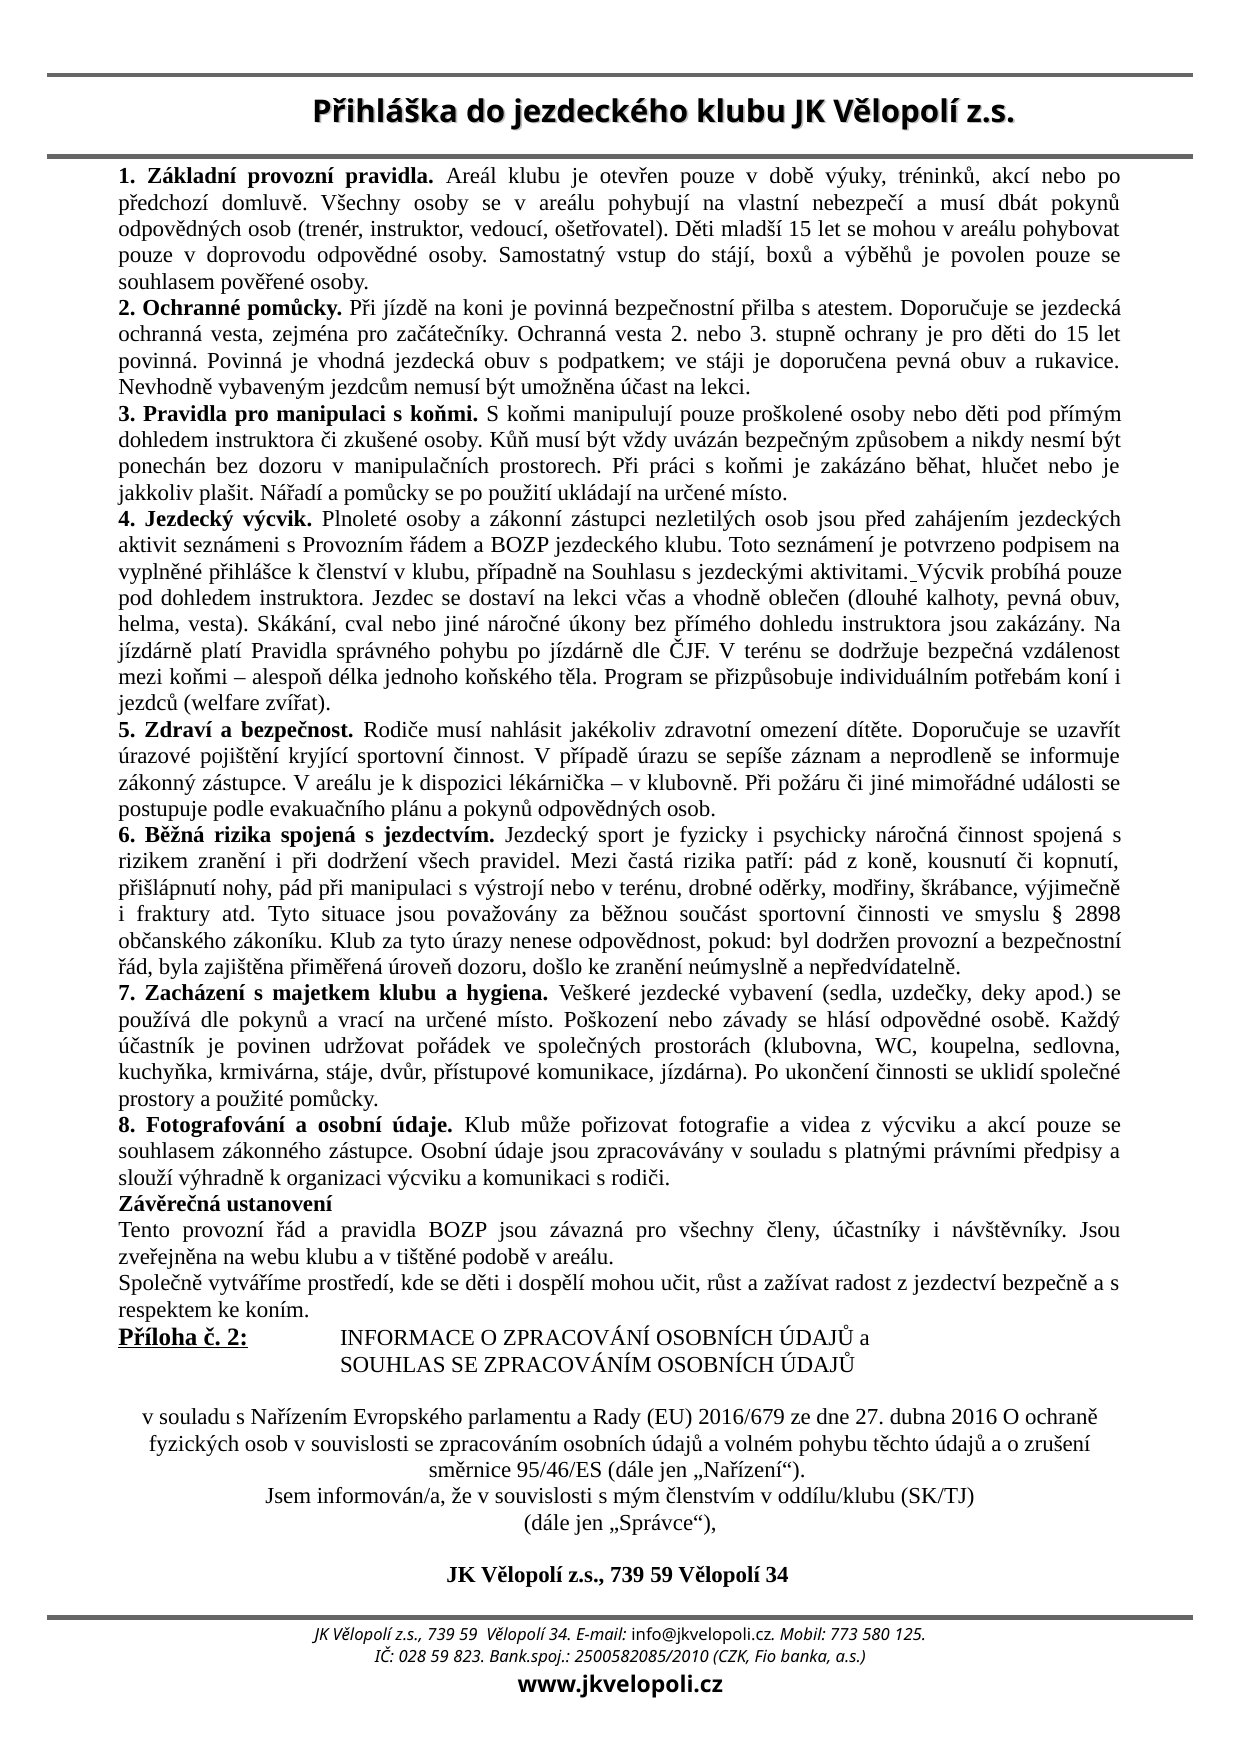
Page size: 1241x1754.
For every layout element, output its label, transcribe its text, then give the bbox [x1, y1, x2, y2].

text (dále jen „Správce“), [118, 1509, 1122, 1535]
text JK Vělopolí z.s., 739 59 Vělopolí 34 [118, 1562, 1122, 1588]
subtitle 3. Pravidla pro manipulaci s koňmi. S koňmi manipulují pouze proškolené osoby nebo děti pod přímým dohledem instruktora či zkušené osoby. Kůň musí být vždy uvázán bezpečným způsobem a nikdy nesmí být ponechán bez dozoru v manipulačních prostorech. Při práci s koňmi je zakázáno běhat, hlučet nebo je jakkoliv plašit. Nářadí a pomůcky se po použití ukládají na určené místo. [118, 399, 1122, 505]
subtitle Závěrečná ustanovení [118, 1190, 1122, 1217]
subtitle 5. Zdraví a bezpečnost. Rodiče musí nahlásit jakékoliv zdravotní omezení dítěte. Doporučuje se uzavřít úrazové pojištění kryjící sportovní činnost. V případě úrazu se sepíše záznam a neprodleně se informuje zákonný zástupce. V areálu je k dispozici lékárnička – v klubovně. Při požáru či jiné mimořádné události se postupuje podle evakuačního plánu a pokynů odpovědných osob. [118, 716, 1122, 821]
text Příloha č. 2: INFORMACE O ZPRACOVÁNÍ OSOBNÍCH ÚDAJŮ a [118, 1322, 1122, 1351]
text Jsem informován/a, že v souvislosti s mým členstvím v oddílu/klubu (SK/TJ) [118, 1482, 1122, 1509]
text v souladu s Nařízením Evropského parlamentu a Rady (EU) 2016/679 ze dne 27. dubna 2016 O ochraně fyzických osob v souvislosti se zpracováním osobních údajů a volném pohybu těchto údajů a o zrušení směrnice 95/46/ES (dále jen „Nařízení“). [118, 1403, 1122, 1482]
subtitle 7. Zacházení s majetkem klubu a hygiena. Veškeré jezdecké vybavení (sedla, uzdečky, deky apod.) se používá dle pokynů a vrací na určené místo. Poškození nebo závady se hlásí odpovědné osobě. Každý účastník je povinen udržovat pořádek ve společných prostorách (klubovna, WC, koupelna, sedlovna, kuchyňka, krmivárna, stáje, dvůr, přístupové komunikace, jízdárna). Po ukončení činnosti se uklidí společné prostory a použité pomůcky. [118, 979, 1122, 1111]
subtitle 6. Běžná rizika spojená s jezdectvím. Jezdecký sport je fyzicky i psychicky náročná činnost spojená s rizikem zranění i při dodržení všech pravidel. Mezi častá rizika patří: pád z koně, kousnutí či kopnutí, přišlápnutí nohy, pád při manipulaci s výstrojí nebo v terénu, drobné oděrky, modřiny, škrábance, výjimečně i fraktury atd. Tyto situace jsou považovány za běžnou součást sportovní činnosti ve smyslu § 2898 občanského zákoníku. Klub za tyto úrazy nenese odpovědnost, pokud: byl dodržen provozní a bezpečnostní řád, byla zajištěna přiměřená úroveň dozoru, došlo ke zranění neúmyslně a nepředvídatelně. [118, 821, 1122, 979]
subtitle 2. Ochranné pomůcky. Při jízdě na koni je povinná bezpečnostní přilba s atestem. Doporučuje se jezdecká ochranná vesta, zejména pro začátečníky. Ochranná vesta 2. nebo 3. stupně ochrany je pro děti do 15 let povinná. Povinná je vhodná jezdecká obuv s podpatkem; ve stáji je doporučena pevná obuv a rukavice. Nevhodně vybaveným jezdcům nemusí být umožněna účast na lekci. [118, 294, 1122, 399]
subtitle 1. Základní provozní pravidla. Areál klubu je otevřen pouze v době výuky, tréninků, akcí nebo po předchozí domluvě. Všechny osoby se v areálu pohybují na vlastní nebezpečí a musí dbát pokynů odpovědných osob (trenér, instruktor, vedoucí, ošetřovatel). Děti mladší 15 let se mohou v areálu pohybovat pouze v doprovodu odpovědné osoby. Samostatný vstup do stájí, boxů a výběhů je povolen pouze se souhlasem pověřené osoby. [118, 162, 1122, 294]
subtitle 4. Jezdecký výcvik. Plnoleté osoby a zákonní zástupci nezletilých osob jsou před zahájením jezdeckých aktivit seznámeni s Provozním řádem a BOZP jezdeckého klubu. Toto seznámení je potvrzeno podpisem na vyplněné přihlášce k členství v klubu, případně na Souhlasu s jezdeckými aktivitami. Výcvik probíhá pouze pod dohledem instruktora. Jezdec se dostaví na lekci včas a vhodně oblečen (dlouhé kalhoty, pevná obuv, helma, vesta). Skákání, cval nebo jiné náročné úkony bez přímého dohledu instruktora jsou zakázány. Na jízdárně platí Pravidla správného pohybu po jízdárně dle ČJF. V terénu se dodržuje bezpečná vzdálenost mezi koňmi – alespoň délka jednoho koňského těla. Program se přizpůsobuje individuálním potřebám koní i jezdců (welfare zvířat). [118, 505, 1122, 716]
text Společně vytváříme prostředí, kde se děti i dospělí mohou učit, růst a zažívat radost z jezdectví bezpečně a s respektem ke koním. [118, 1269, 1122, 1322]
subtitle 8. Fotografování a osobní údaje. Klub může pořizovat fotografie a videa z výcviku a akcí pouze se souhlasem zákonného zástupce. Osobní údaje jsou zpracovávány v souladu s platnými právními předpisy a slouží výhradně k organizaci výcviku a komunikaci s rodiči. [118, 1111, 1122, 1190]
text Tento provozní řád a pravidla BOZP jsou závazná pro všechny členy, účastníky i návštěvníky. Jsou zveřejněna na webu klubu a v tištěné podobě v areálu. [118, 1217, 1122, 1269]
text SOUHLAS SE ZPRACOVÁNÍM OSOBNÍCH ÚDAJŮ [118, 1351, 1122, 1377]
